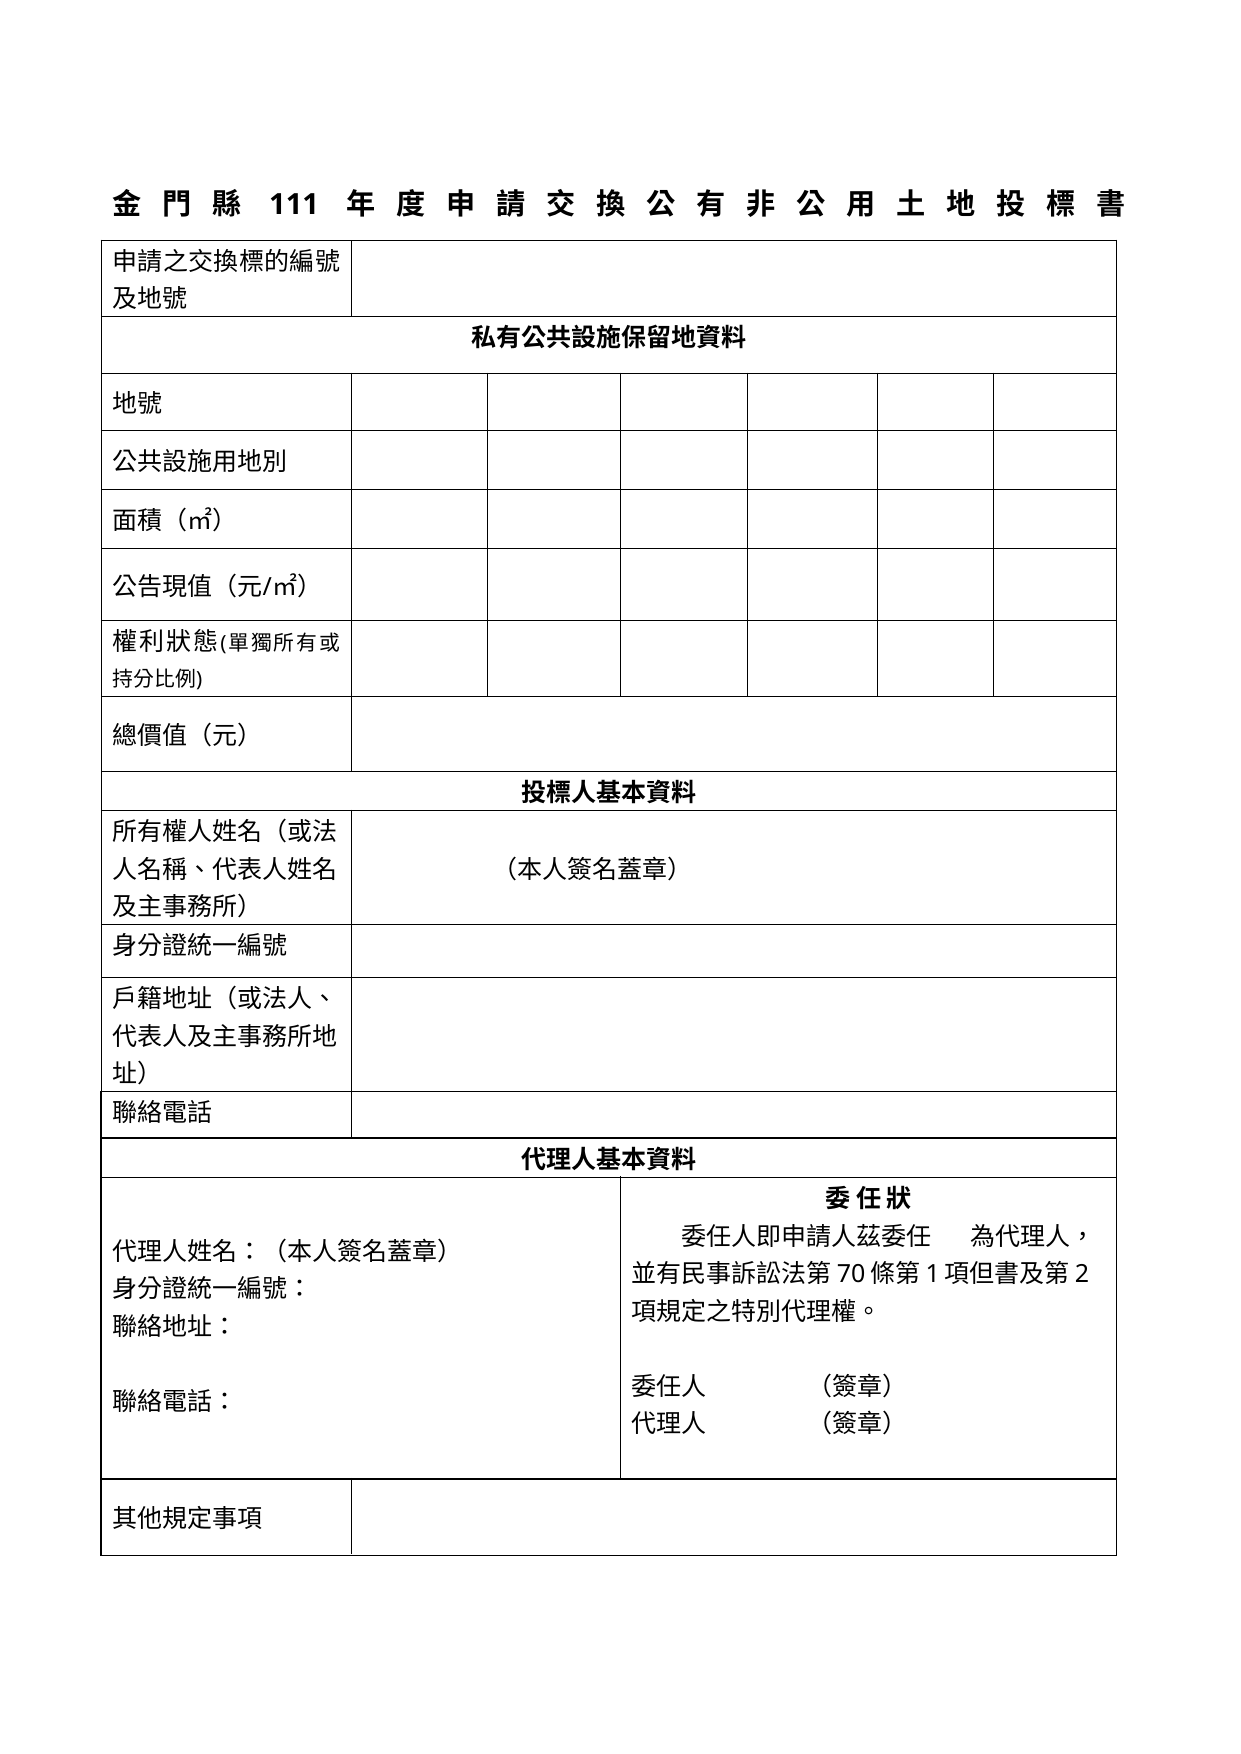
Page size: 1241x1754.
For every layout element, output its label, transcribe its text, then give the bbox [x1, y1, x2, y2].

table_cell 公告現值（元/㎡） [102, 549, 351, 620]
table_cell [878, 621, 993, 696]
table_cell 面積（㎡） [102, 490, 351, 548]
table_cell [352, 697, 1116, 771]
table_cell [488, 621, 620, 696]
table_cell 代理人基本資料 [102, 1139, 1116, 1176]
table_cell [621, 374, 747, 430]
table_header 申請之交換標的編號及地號 [102, 241, 351, 316]
text 金門縣111年度申請交換公有非公用土地投標書 [112, 164, 1128, 239]
table_cell [748, 431, 877, 489]
table_cell [352, 1480, 1116, 1554]
table_cell [878, 490, 993, 548]
table_cell 聯絡電話 [102, 1092, 351, 1137]
table_cell （本人簽名蓋章） [352, 811, 1116, 924]
table_cell [621, 549, 747, 620]
table_cell 所有權人姓名（或法人名稱、代表人姓名及主事務所） [102, 811, 351, 924]
table_header [352, 241, 1116, 316]
table_cell [994, 621, 1116, 696]
table_cell [352, 925, 1116, 977]
table_cell 總價值（元） [102, 697, 351, 771]
table_cell [352, 374, 487, 430]
table_cell [748, 549, 877, 620]
table_cell [994, 549, 1116, 620]
table_cell [352, 978, 1116, 1091]
table_cell [748, 374, 877, 430]
table_cell 代理人姓名：（本人簽名蓋章） 身分證統一編號： 聯絡地址： 聯絡電話： [102, 1178, 620, 1478]
table_cell 委 任 狀 委任人即申請人茲委任 為代理人，並有民事訴訟法第70條第1項但書及第2項規定之特別代理權。 委任人 （簽章） 代理人 （簽章） [621, 1178, 1116, 1478]
table_cell [878, 431, 993, 489]
table_cell 投標人基本資料 [102, 772, 1116, 809]
table_cell 私有公共設施保留地資料 [102, 317, 1116, 372]
table_cell [748, 621, 877, 696]
table_cell [621, 490, 747, 548]
table_cell [488, 549, 620, 620]
table_cell 戶籍地址（或法人、代表人及主事務所地址） [102, 978, 351, 1091]
table_cell [352, 621, 487, 696]
table_cell [994, 490, 1116, 548]
table_cell [878, 374, 993, 430]
table_cell 公共設施用地別 [102, 431, 351, 489]
table_cell [352, 431, 487, 489]
table_cell [488, 431, 620, 489]
table_cell [352, 490, 487, 548]
table_cell [488, 490, 620, 548]
table_cell [488, 374, 620, 430]
table_cell 地號 [102, 374, 351, 430]
table_cell [352, 1092, 1116, 1137]
table_cell 身分證統一編號 [102, 925, 351, 977]
table_cell [994, 374, 1116, 430]
table_cell 權利狀態(單獨所有或持分比例) [102, 621, 351, 696]
table_cell [994, 431, 1116, 489]
table_cell [748, 490, 877, 548]
table_cell [878, 549, 993, 620]
table_cell [621, 431, 747, 489]
table_cell [621, 621, 747, 696]
table_cell 其他規定事項 [102, 1480, 351, 1554]
table_cell [352, 549, 487, 620]
